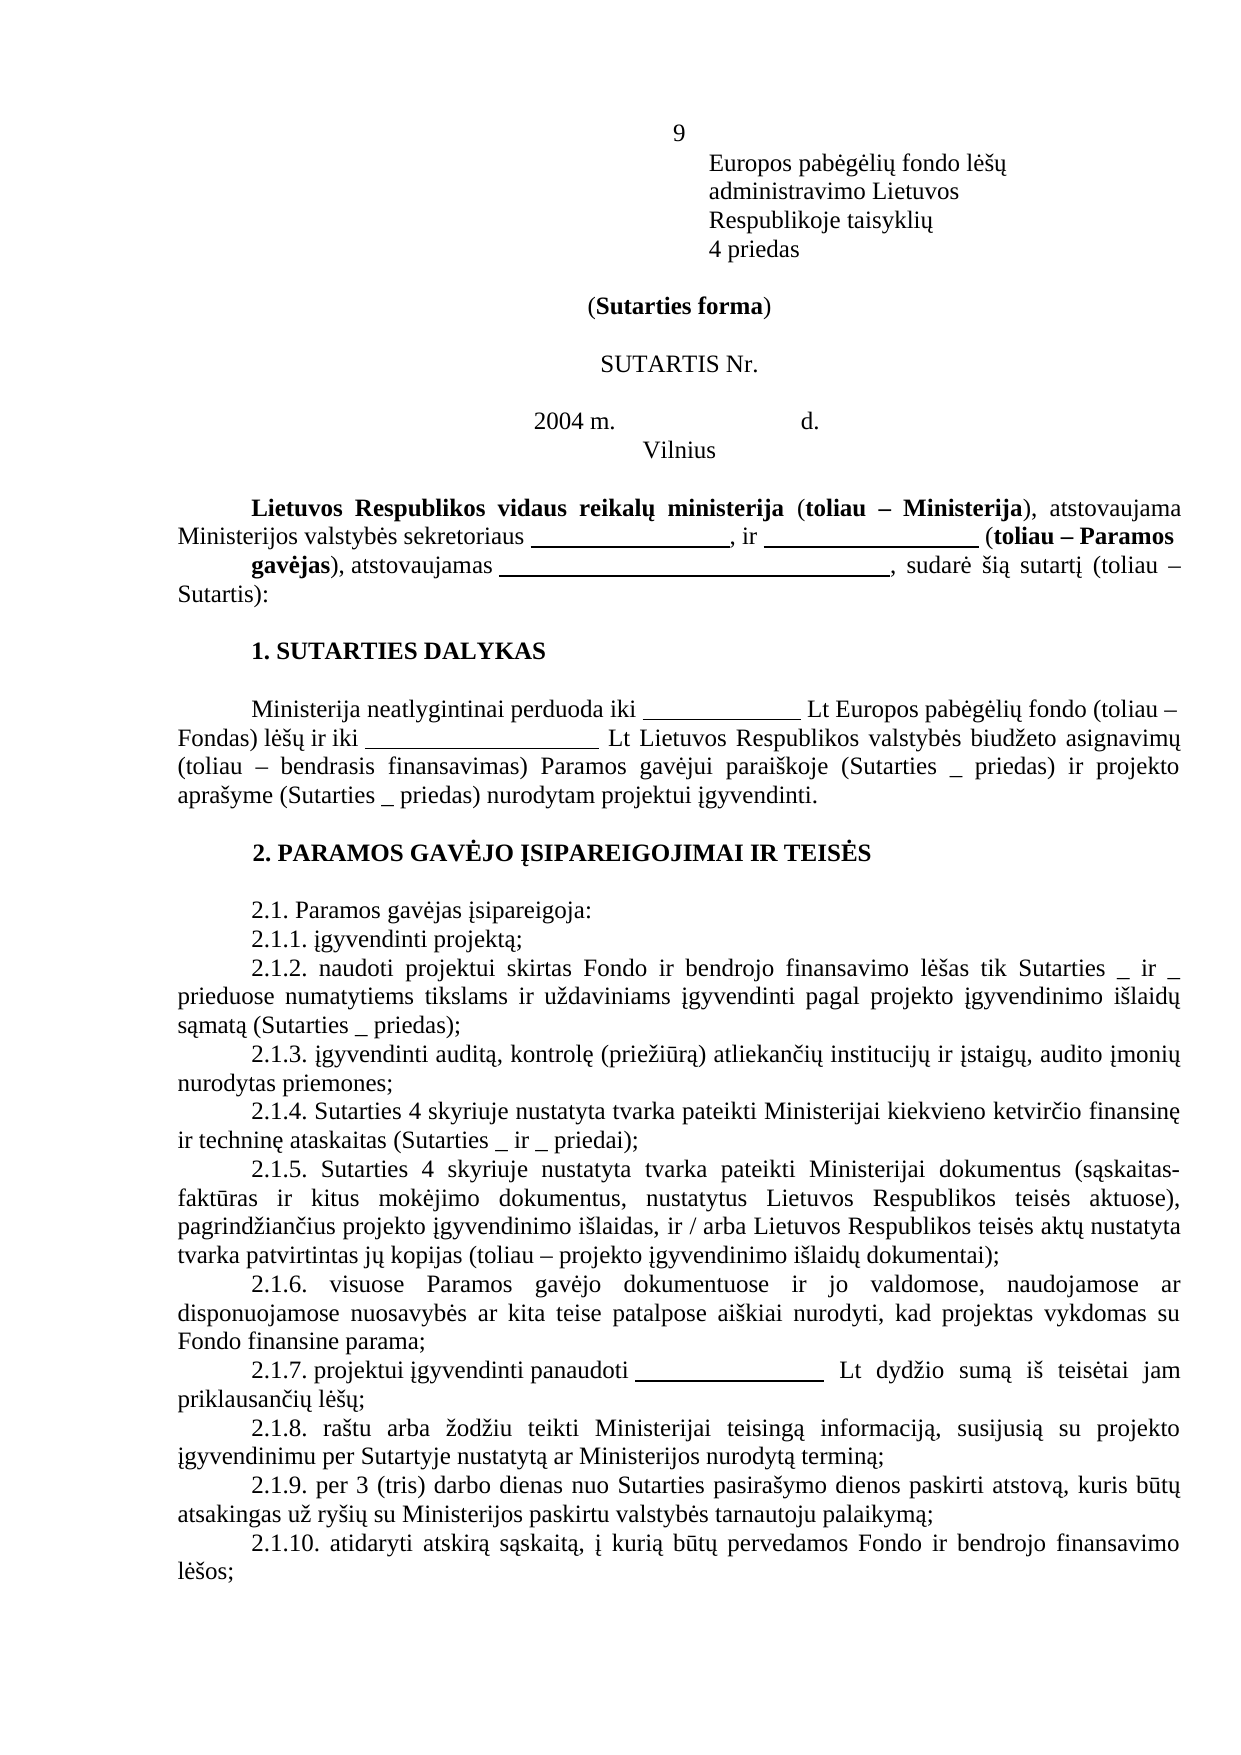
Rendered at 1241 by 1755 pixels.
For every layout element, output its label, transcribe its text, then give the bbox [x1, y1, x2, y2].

text 2.1. Paramos gavėjas įsipareigoja: [177, 895, 1181, 924]
text 2. PARAMOS GAVĖJO ĮSIPAREIGOJIMAI IR TEISĖS [252, 838, 1181, 866]
text 2.1.10. atidaryti atskirą sąskaitą, į kurią būtų pervedamos Fondo ir bendrojo finansavimo lėšos; [177, 1528, 1181, 1585]
text 2.1.3. įgyvendinti auditą, kontrolę (priežiūrą) atliekančių institucijų ir įstaigų, audito įmonių nurodytas priemones; [177, 1039, 1181, 1096]
text gavėjas), atstovaujamas , sudarė šią sutartį (toliau – Sutartis): [177, 550, 1181, 608]
text 2004 m. d. [177, 406, 1181, 435]
text Fondas) lėšų ir iki Lt Lietuvos Respublikos valstybės biudžeto asignavimų (toliau – bendrasis finansavimas) Paramos gavėjui paraiškoje (Sutarties _ priedas) ir projekto aprašyme (Sutarties _ priedas) nurodytam projektui įgyvendinti. [177, 723, 1181, 809]
text Ministerija neatlygintinai perduoda iki Lt Europos pabėgėlių fondo (toliau – [177, 694, 1181, 723]
text (Sutarties forma) [177, 291, 1181, 320]
text Lietuvos Respublikos vidaus reikalų ministerija (toliau – Ministerija), atstovaujama Ministerijos valstybės sekretoriaus , ir (toliau – Paramos [177, 493, 1181, 550]
text Europos pabėgėlių fondo lėšų [177, 148, 1181, 176]
text administravimo Lietuvos [177, 176, 1181, 205]
text 1. SUTARTIES DALYKAS [177, 636, 1181, 665]
text 2.1.6. visuose Paramos gavėjo dokumentuose ir jo valdomose, naudojamose ar disponuojamose nuosavybės ar kita teise patalpose aiškiai nurodyti, kad projektas vykdomas su Fondo finansine parama; [177, 1269, 1181, 1355]
text Vilnius [177, 435, 1181, 464]
text 2.1.5. Sutarties 4 skyriuje nustatyta tvarka pateikti Ministerijai dokumentus (sąskaitas-faktūras ir kitus mokėjimo dokumentus, nustatytus Lietuvos Respublikos teisės aktuose), pagrindžiančius projekto įgyvendinimo išlaidas, ir / arba Lietuvos Respublikos teisės aktų nustatyta tvarka patvirtintas jų kopijas (toliau – projekto įgyvendinimo išlaidų dokumentai); [177, 1154, 1181, 1269]
text 2.1.8. raštu arba žodžiu teikti Ministerijai teisingą informaciją, susijusią su projekto įgyvendinimu per Sutartyje nustatytą ar Ministerijos nurodytą terminą; [177, 1413, 1181, 1470]
text SUTARTIS Nr. [177, 349, 1181, 378]
text 2.1.2. naudoti projektui skirtas Fondo ir bendrojo finansavimo lėšas tik Sutarties _ ir _ prieduose numatytiems tikslams ir uždaviniams įgyvendinti pagal projekto įgyvendinimo išlaidų sąmatą (Sutarties _ priedas); [177, 953, 1181, 1039]
text 2.1.9. per 3 (tris) darbo dienas nuo Sutarties pasirašymo dienos paskirti atstovą, kuris būtų atsakingas už ryšių su Ministerijos paskirtu valstybės tarnautoju palaikymą; [177, 1470, 1181, 1528]
text 2.1.7. projektui įgyvendinti panaudoti Lt dydžio sumą iš teisėtai jam priklausančių lėšų; [177, 1355, 1181, 1413]
text 2.1.1. įgyvendinti projektą; [177, 924, 1181, 953]
text Respublikoje taisyklių [177, 205, 1181, 234]
text 4 priedas [177, 234, 1181, 263]
text 2.1.4. Sutarties 4 skyriuje nustatyta tvarka pateikti Ministerijai kiekvieno ketvirčio finansinę ir techninę ataskaitas (Sutarties _ ir _ priedai); [177, 1096, 1181, 1154]
